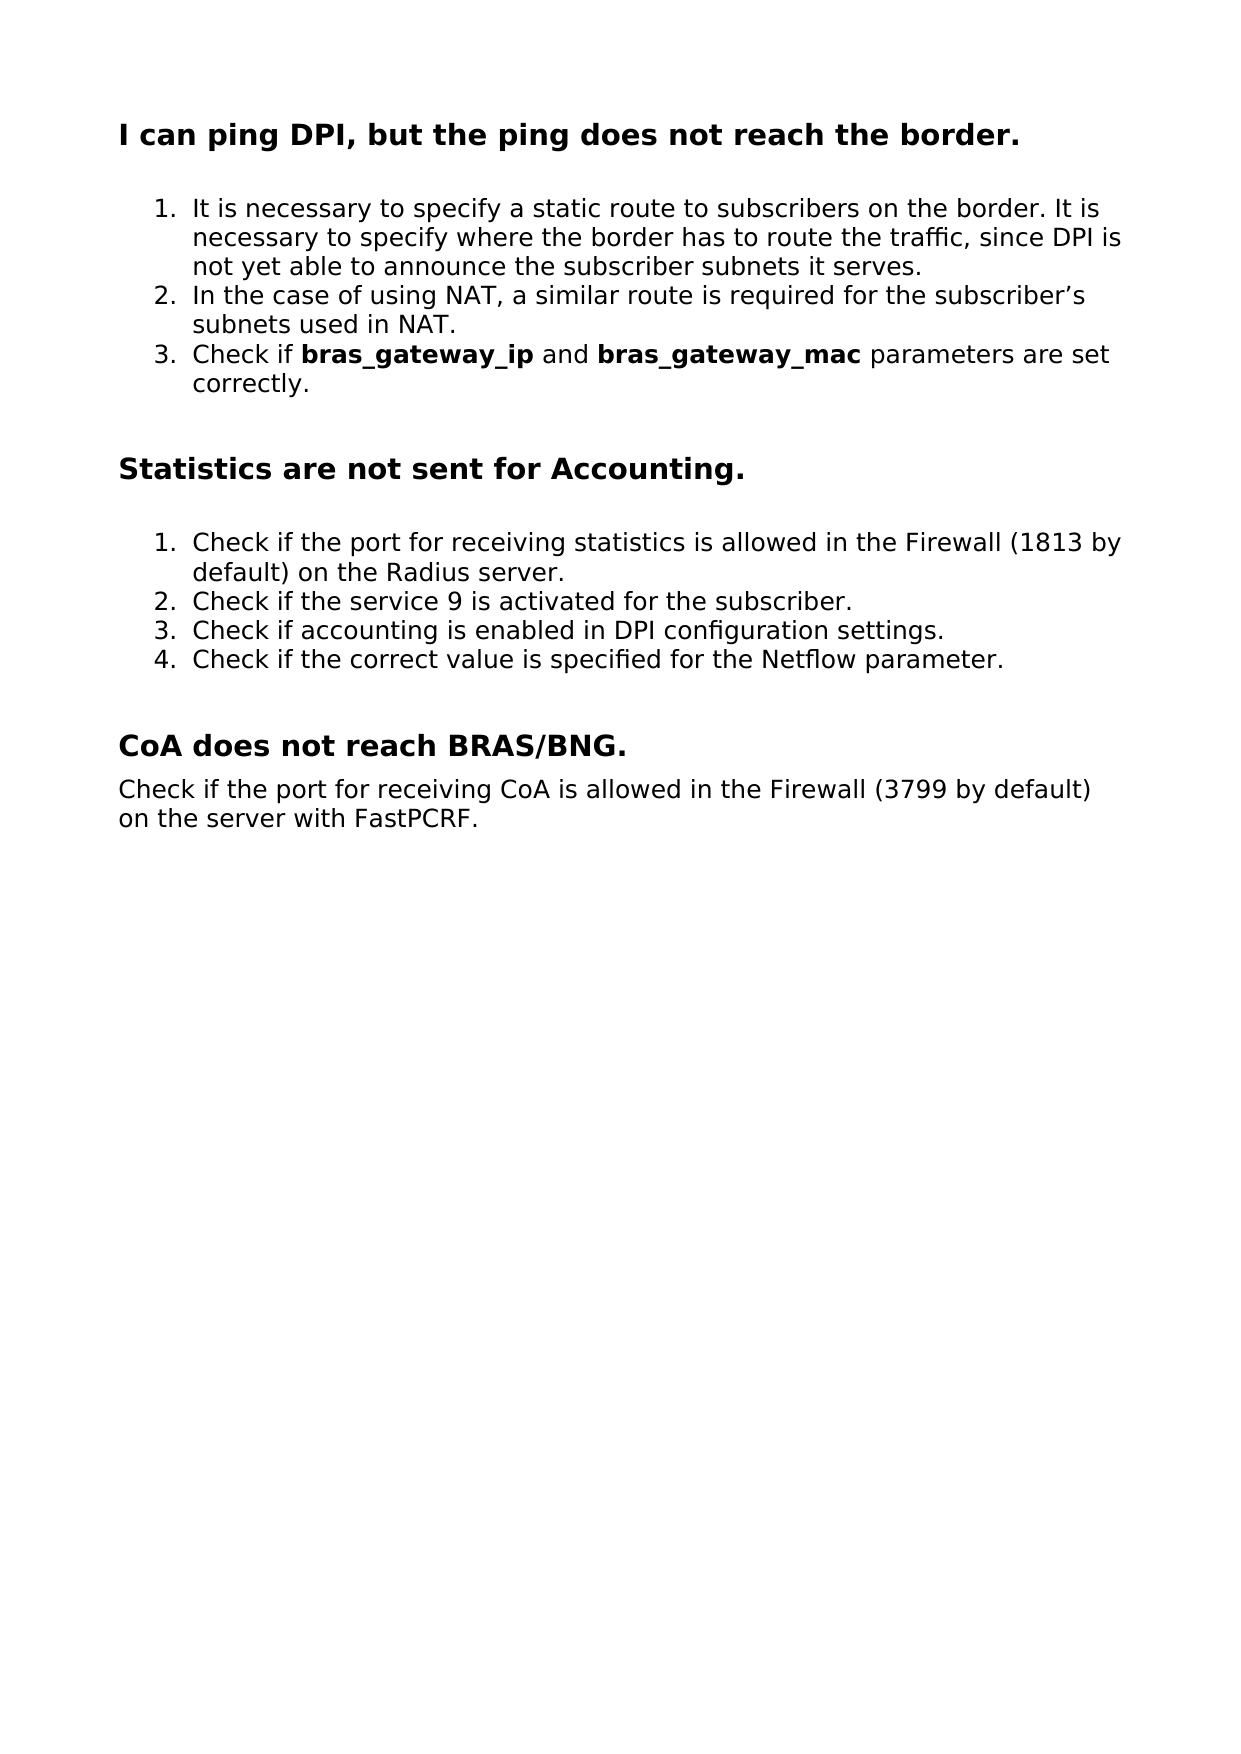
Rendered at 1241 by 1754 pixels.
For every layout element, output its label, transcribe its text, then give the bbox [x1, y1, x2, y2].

list In the case of using NAT, a similar route is required for the subscriber’s subnets used in NAT. [177, 282, 1122, 340]
subtitle CoA does not reach BRAS/BNG. [118, 729, 1122, 763]
text Check if the port for receiving CoA is allowed in the Firewall (3799 by default) on the server with FastPCRF. [118, 775, 1122, 834]
list Check if accounting is enabled in DPI configuration settings. [177, 616, 1122, 645]
list It is necessary to specify a static route to subscribers on the border. It is necessary to specify where the border has to route the traffic, since DPI is not yet able to announce the subscriber subnets it serves. [177, 194, 1122, 282]
list Check if the port for receiving statistics is allowed in the Firewall (1813 by default) on the Radius server. [177, 529, 1122, 587]
subtitle I can ping DPI, but the ping does not reach the border. [118, 118, 1122, 152]
list Check if bras_gateway_ip and bras_gateway_mac parameters are set correctly. [177, 340, 1122, 398]
subtitle Statistics are not sent for Accounting. [118, 453, 1122, 487]
list Check if the correct value is specified for the Netflow parameter. [177, 645, 1122, 674]
list Check if the service 9 is activated for the subscriber. [177, 587, 1122, 616]
